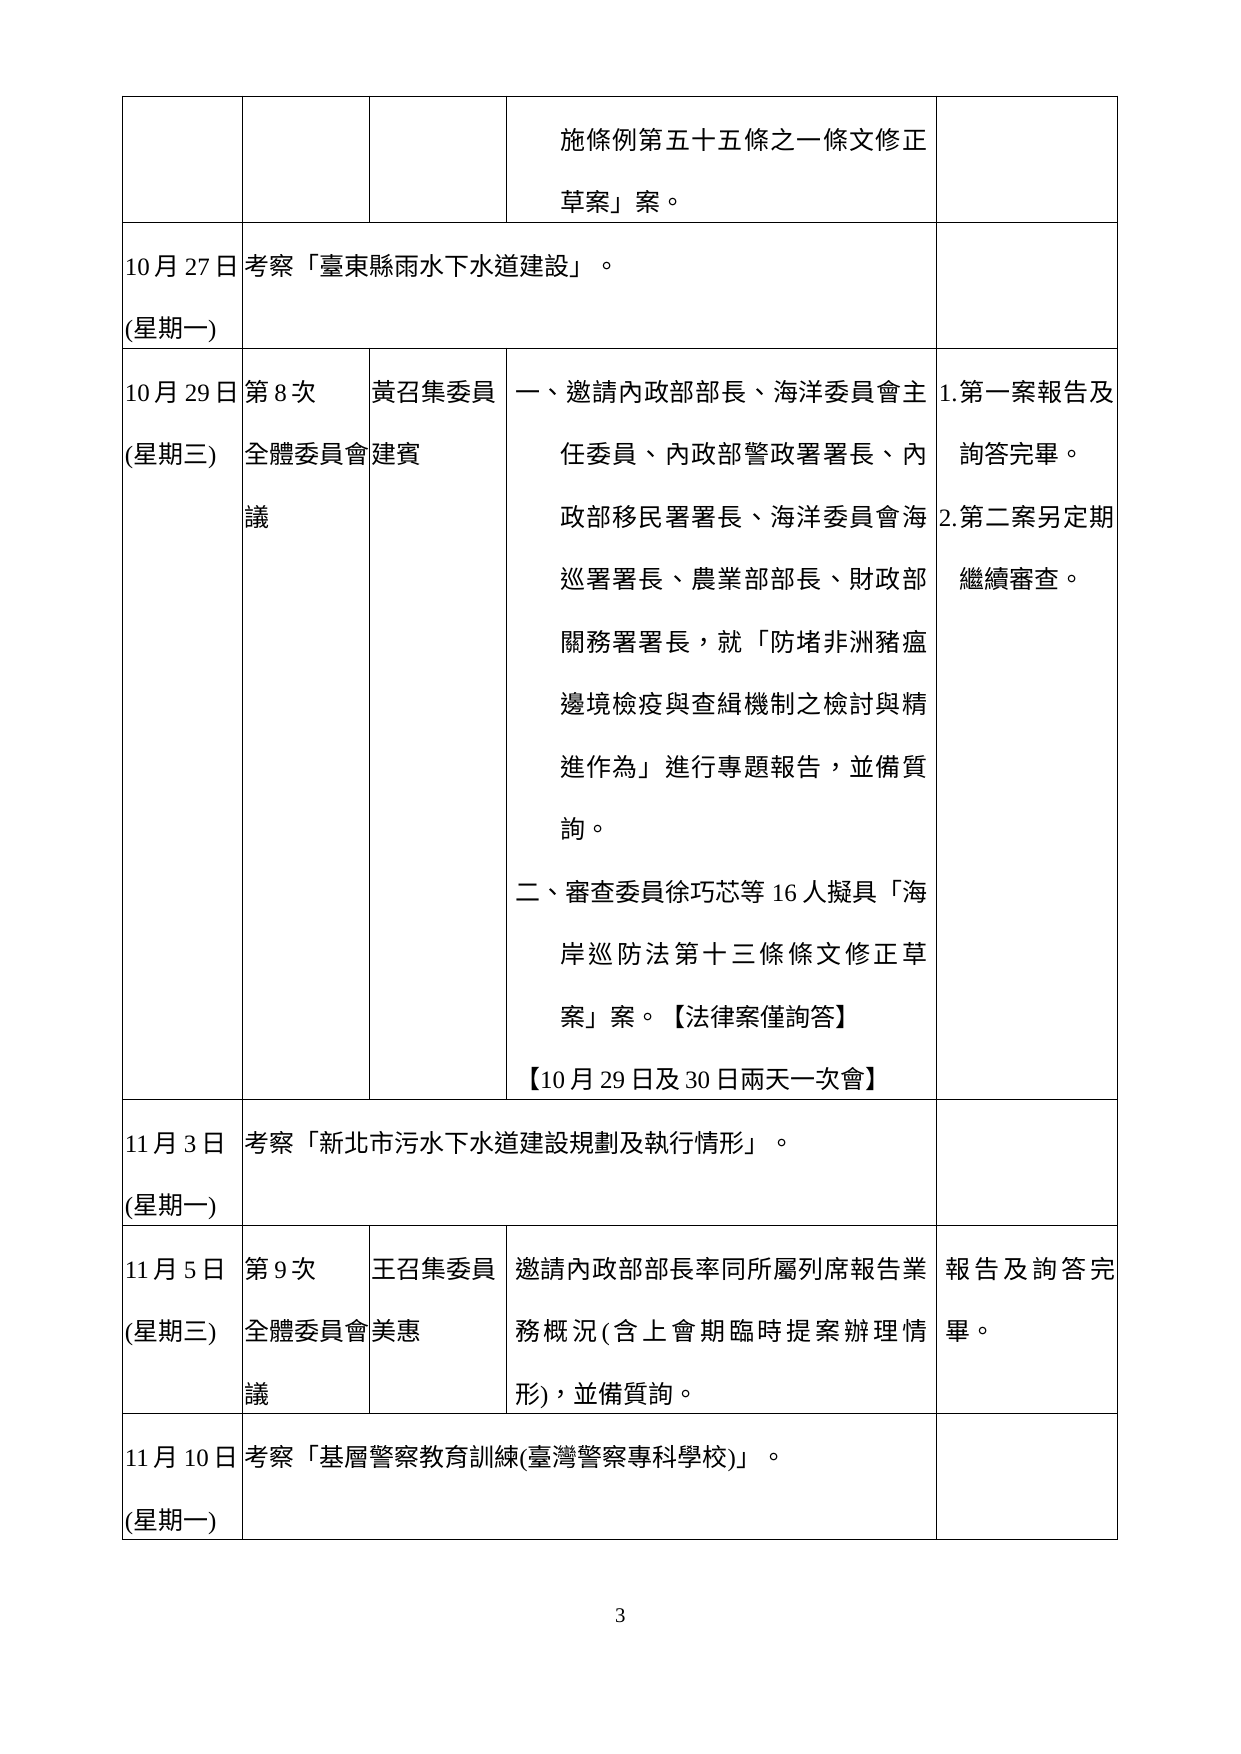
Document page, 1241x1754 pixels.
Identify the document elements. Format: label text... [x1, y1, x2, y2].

table_cell 11月10日 (星期一) [123, 1414, 242, 1539]
table_cell 邀請內政部部長率同所屬列席報告業務概況(含上會期臨時提案辦理情形)，並備質詢。 [507, 1226, 936, 1413]
table_cell [937, 1414, 1117, 1539]
table_cell 10月27日 (星期一) [123, 223, 242, 348]
table_cell 黃召集委員建賓 [370, 349, 506, 1099]
table_cell [937, 97, 1117, 222]
table_cell 報告及詢答完畢。 [937, 1226, 1117, 1413]
table_cell [243, 97, 369, 222]
table_cell [937, 223, 1117, 348]
table_cell 一、邀請內政部部長、海洋委員會主任委員、內政部警政署署長、內政部移民署署長、海洋委員會海巡署署長、農業部部長、財政部關務署署長，就「防堵非洲豬瘟邊境檢疫與查緝機制之檢討與精進作為」進行專題報告，並備質詢。 二、審查委員徐巧芯等16人擬具「海岸巡防法第十三條條文修正草案」案。【法律案僅詢答】 【10月29日及30日兩天一次會】 [507, 349, 936, 1099]
table_cell 第一案報告及詢答完畢。 第二案另定期繼續審查。 [937, 349, 1117, 1099]
table_cell 第9次 全體委員會議 [243, 1226, 369, 1413]
table_cell 10月29日 (星期三) [123, 349, 242, 1099]
table_cell 施條例第五十五條之一條文修正草案」案。 [507, 97, 936, 222]
table_cell 11月3日 (星期一) [123, 1100, 242, 1225]
table_cell 考察「新北市污水下水道建設規劃及執行情形」。 [243, 1100, 936, 1225]
table_cell 11月5日 (星期三) [123, 1226, 242, 1413]
table_cell [123, 97, 242, 222]
table_cell 第8次 全體委員會議 [243, 349, 369, 1099]
table_cell 考察「臺東縣雨水下水道建設」。 [243, 223, 936, 348]
table_cell [370, 97, 506, 222]
table_cell 考察「基層警察教育訓練(臺灣警察專科學校)」。 [243, 1414, 936, 1539]
table_cell [937, 1100, 1117, 1225]
table_cell 王召集委員美惠 [370, 1226, 506, 1413]
